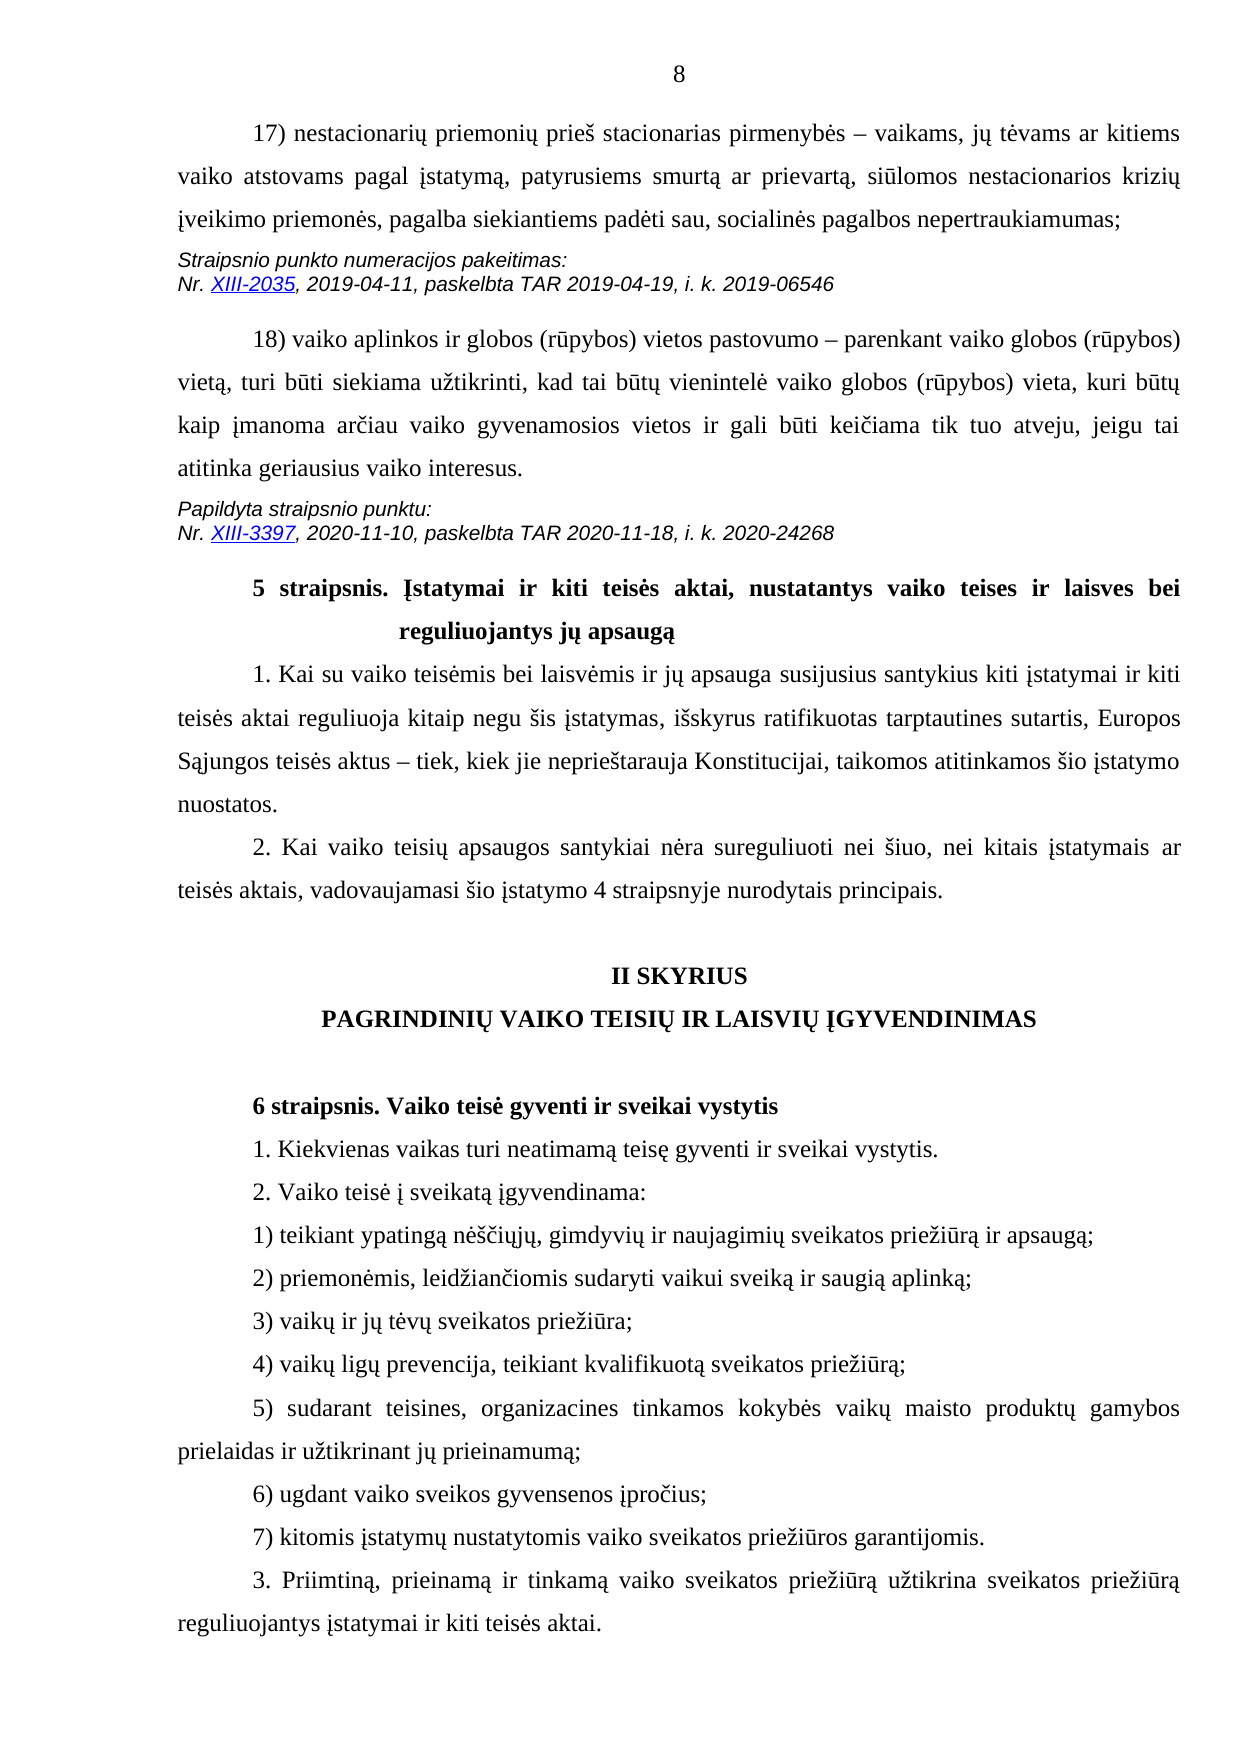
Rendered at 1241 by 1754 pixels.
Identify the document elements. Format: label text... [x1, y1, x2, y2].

text 18) vaiko aplinkos ir globos (rūpybos) vietos pastovumo – parenkant vaiko globos (rūpybos) vietą, turi būti siekiama užtikrinti, kad tai būtų vienintelė vaiko globos (rūpybos) vieta, kuri būtų kaip įmanoma arčiau vaiko gyvenamosios vietos ir gali būti keičiama tik tuo atveju, jeigu tai atitinka geriausius vaiko interesus. [177, 324, 1181, 482]
text 3. Priimtiną, prieinamą ir tinkamą vaiko sveikatos priežiūrą užtikrina sveikatos priežiūrą reguliuojantys įstatymai ir kiti teisės aktai. [177, 1565, 1181, 1637]
text 5 straipsnis. Įstatymai ir kiti teisės aktai, nustatantys vaiko teises ir laisves bei reguliuojantys jų apsaugą [252, 573, 1181, 645]
text 2) priemonėmis, leidžiančiomis sudaryti vaikui sveiką ir saugią aplinką; [177, 1263, 1181, 1292]
text 4) vaikų ligų prevencija, teikiant kvalifikuotą sveikatos priežiūrą; [177, 1349, 1181, 1378]
text 17) nestacionarių priemonių prieš stacionarias pirmenybės – vaikams, jų tėvams ar kitiems vaiko atstovams pagal įstatymą, patyrusiems smurtą ar prievartą, siūlomos nestacionarios krizių įveikimo priemonės, pagalba siekiantiems padėti sau, socialinės pagalbos nepertraukiamumas; [177, 118, 1181, 233]
text 1. Kiekvienas vaikas turi neatimamą teisę gyventi ir sveikai vystytis. [177, 1134, 1181, 1163]
text PAGRINDINIŲ VAIKO TEISIŲ IR LAISVIŲ ĮGYVENDINIMAS [177, 1004, 1181, 1033]
text Nr. XIII-2035, 2019-04-11, paskelbta TAR 2019-04-19, i. k. 2019-06546 [177, 271, 1181, 295]
text II SKYRIUS [177, 961, 1181, 990]
text 1. Kai su vaiko teisėmis bei laisvėmis ir jų apsauga susijusius santykius kiti įstatymai ir kiti teisės aktai reguliuoja kitaip negu šis įstatymas, išskyrus ratifikuotas tarptautines sutartis, Europos Sąjungos teisės aktus – tiek, kiek jie neprieštarauja Konstitucijai, taikomos atitinkamos šio įstatymo nuostatos. [177, 659, 1181, 818]
text 2. Vaiko teisė į sveikatą įgyvendinama: [177, 1177, 1181, 1206]
text 1) teikiant ypatingą nėščiųjų, gimdyvių ir naujagimių sveikatos priežiūrą ir apsaugą; [177, 1220, 1181, 1249]
text 7) kitomis įstatymų nustatytomis vaiko sveikatos priežiūros garantijomis. [177, 1522, 1181, 1551]
text 6 straipsnis. Vaiko teisė gyventi ir sveikai vystytis [177, 1091, 1181, 1119]
text 5) sudarant teisines, organizacines tinkamos kokybės vaikų maisto produktų gamybos prielaidas ir užtikrinant jų prieinamumą; [177, 1393, 1181, 1464]
text 3) vaikų ir jų tėvų sveikatos priežiūra; [177, 1306, 1181, 1335]
text 2. Kai vaiko teisių apsaugos santykiai nėra sureguliuoti nei šiuo, nei kitais įstatymais ar teisės aktais, vadovaujamasi šio įstatymo 4 straipsnyje nurodytais principais. [177, 832, 1181, 904]
text 6) ugdant vaiko sveikos gyvensenos įpročius; [177, 1479, 1181, 1508]
text Nr. XIII-3397, 2020-11-10, paskelbta TAR 2020-11-18, i. k. 2020-24268 [177, 521, 1181, 544]
text Papildyta straipsnio punktu: [177, 497, 1181, 521]
text Straipsnio punkto numeracijos pakeitimas: [177, 247, 1181, 271]
